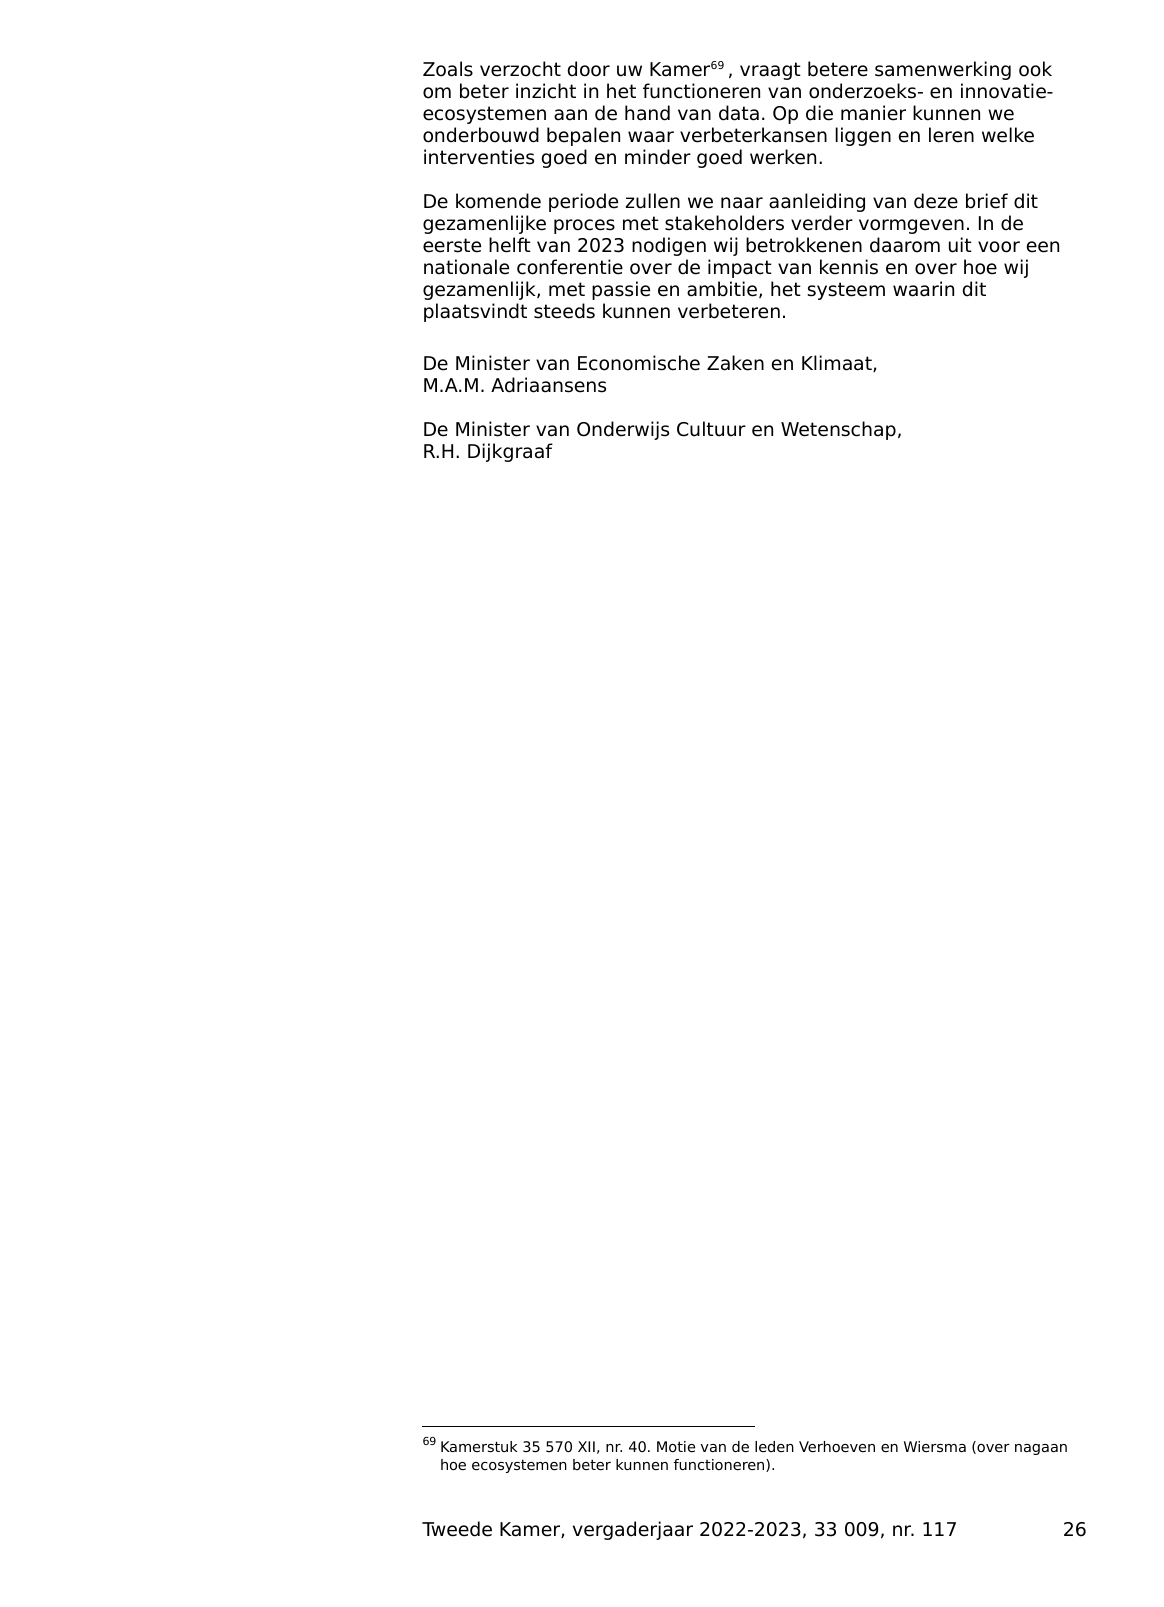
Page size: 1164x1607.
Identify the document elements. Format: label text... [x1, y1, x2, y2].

text De Minister van Economische Zaken en Klimaat, M.A.M. Adriaansens [422, 353, 1087, 397]
text De Minister van Onderwijs Cultuur en Wetenschap, R.H. Dijkgraaf [422, 419, 1087, 463]
text De komende periode zullen we naar aanleiding van deze brief dit gezamenlijke proces met stakeholders verder vormgeven. In de eerste helft van 2023 nodigen wij betrokkenen daarom uit voor een nationale conferentie over de impact van kennis en over hoe wij gezamenlijk, met passie en ambitie, het systeem waarin dit plaatsvindt steeds kunnen verbeteren. [422, 191, 1087, 323]
text Zoals verzocht door uw Kamer, vraagt betere samenwerking ook om beter inzicht in het functioneren van onderzoeks- en innovatie-ecosystemen aan de hand van data. Op die manier kunnen we onderbouwd bepalen waar verbeterkansen liggen en leren welke interventies goed en minder goed werken. [422, 59, 1087, 169]
text Kamerstuk 35 570 XII, nr. 40. Motie van de leden Verhoeven en Wiersma (over nagaan hoe ecosystemen beter kunnen functioneren). [422, 1435, 1087, 1474]
